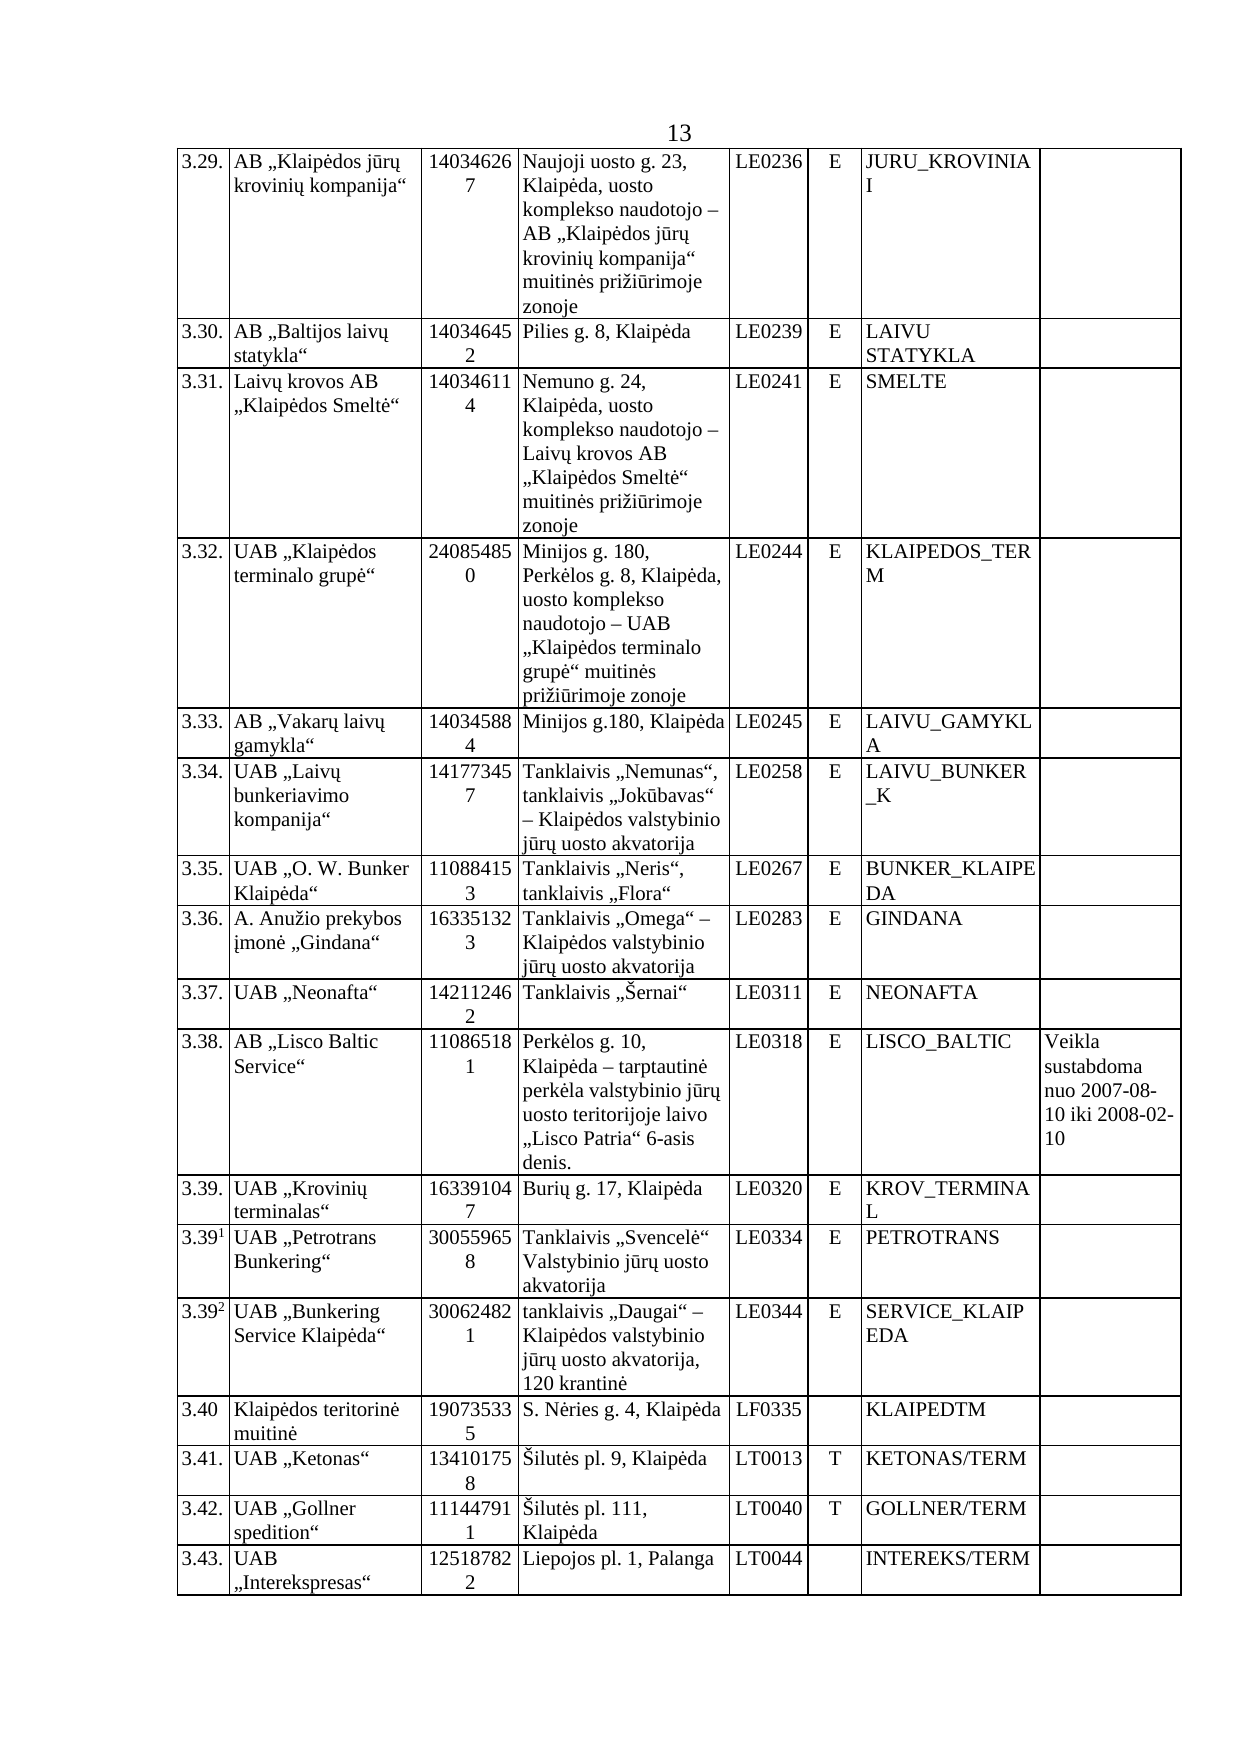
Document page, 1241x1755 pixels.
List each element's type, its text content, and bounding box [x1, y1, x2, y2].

table_cell 3.31. [178, 369, 229, 537]
table_cell KROV_TERMINAL [862, 1176, 1039, 1223]
table_cell LE0236 [730, 149, 807, 318]
table_cell 110884153 [422, 856, 518, 904]
table_cell Minijos g.180, Klaipėda [519, 709, 729, 757]
table_cell KETONAS/TERM [862, 1446, 1039, 1494]
table_cell 3.34. [178, 759, 229, 855]
table_cell Šilutės pl. 9, Klaipėda [519, 1446, 729, 1494]
table_cell 125187822 [422, 1546, 518, 1594]
table_cell 140346267 [422, 149, 518, 318]
table_cell [1041, 759, 1180, 855]
table_cell LAIVU_BUNKER_K [862, 759, 1039, 855]
table_cell S. Nėries g. 4, Klaipėda [519, 1397, 729, 1445]
table_cell T [809, 1496, 861, 1544]
table_cell UAB „Interekspresas“ [230, 1546, 421, 1594]
table_cell 3.41. [178, 1446, 229, 1494]
table_cell LE0239 [730, 319, 807, 367]
table_cell 110865181 [422, 1030, 518, 1174]
table_cell E [809, 369, 861, 537]
table_cell E [809, 149, 861, 318]
table_cell 3.391 [178, 1225, 229, 1297]
table_cell INTEREKS/TERM [862, 1546, 1039, 1594]
table_cell [1041, 856, 1180, 904]
table_cell LT0044 [730, 1546, 807, 1594]
table_cell LE0283 [730, 906, 807, 978]
table_cell LE0244 [730, 539, 807, 707]
table_cell UAB „Neonafta“ [230, 980, 421, 1028]
table_cell 140346114 [422, 369, 518, 537]
table_cell 111447911 [422, 1496, 518, 1544]
table_cell UAB „Petrotrans Bunkering“ [230, 1225, 421, 1297]
table_cell UAB „Laivų bunkeriavimo kompanija“ [230, 759, 421, 855]
table_cell 3.33. [178, 709, 229, 757]
table_cell UAB „Klaipėdos terminalo grupė“ [230, 539, 421, 707]
table_cell LE0267 [730, 856, 807, 904]
table_cell Tanklaivis „Šernai“ [519, 980, 729, 1028]
table_cell E [809, 539, 861, 707]
table_cell LE0334 [730, 1225, 807, 1297]
table_cell [1041, 319, 1180, 367]
table_cell Burių g. 17, Klaipėda [519, 1176, 729, 1223]
table_cell 300559658 [422, 1225, 518, 1297]
table_cell Tanklaivis „Neris“, tanklaivis „Flora“ [519, 856, 729, 904]
table_cell 3.36. [178, 906, 229, 978]
table_cell LE0318 [730, 1030, 807, 1174]
table_cell 300624821 [422, 1299, 518, 1395]
table_cell T [809, 1446, 861, 1494]
table_cell UAB „Ketonas“ [230, 1446, 421, 1494]
table_cell LE0311 [730, 980, 807, 1028]
table_cell 163351323 [422, 906, 518, 978]
table_cell LE0245 [730, 709, 807, 757]
table_cell [1041, 1176, 1180, 1223]
table_cell [1041, 709, 1180, 757]
table_cell Laivų krovos AB „Klaipėdos Smeltė“ [230, 369, 421, 537]
table_cell 142112462 [422, 980, 518, 1028]
table_cell AB „Baltijos laivų statykla“ [230, 319, 421, 367]
table_cell [809, 1397, 861, 1445]
table_cell 134101758 [422, 1446, 518, 1494]
table_cell E [809, 1176, 861, 1223]
table_cell AB „Vakarų laivų gamykla“ [230, 709, 421, 757]
table_cell E [809, 980, 861, 1028]
table_cell LAIVU_GAMYKLA [862, 709, 1039, 757]
table_cell LF0335 [730, 1397, 807, 1445]
table_cell 3.32. [178, 539, 229, 707]
table_cell 3.42. [178, 1496, 229, 1544]
table_cell 3.30. [178, 319, 229, 367]
table_cell Veikla sustabdoma nuo 2007-08-10 iki 2008-02-10 [1041, 1030, 1180, 1174]
table_cell [1041, 1546, 1180, 1594]
table_cell E [809, 1299, 861, 1395]
table_cell UAB „Bunkering Service Klaipėda“ [230, 1299, 421, 1395]
table_cell Liepojos pl. 1, Palanga [519, 1546, 729, 1594]
table_cell [1041, 1496, 1180, 1544]
table_cell [1041, 539, 1180, 707]
table_cell KLAIPEDOS_TERM [862, 539, 1039, 707]
table_cell PETROTRANS [862, 1225, 1039, 1297]
table_cell Klaipėdos teritorinė muitinė [230, 1397, 421, 1445]
table_cell 163391047 [422, 1176, 518, 1223]
table_cell Nemuno g. 24, Klaipėda, uosto komplekso naudotojo – Laivų krovos AB „Klaipėdos Smeltė“ muitinės prižiūrimoje zonoje [519, 369, 729, 537]
table_cell E [809, 709, 861, 757]
table_cell JURU_KROVINIAI [862, 149, 1039, 318]
table_cell [1041, 980, 1180, 1028]
table_cell Tanklaivis „Nemunas“, tanklaivis „Jokūbavas“ – Klaipėdos valstybinio jūrų uosto akvatorija [519, 759, 729, 855]
table_cell SERVICE_KLAIPEDA [862, 1299, 1039, 1395]
table_cell LE0320 [730, 1176, 807, 1223]
table_cell NEONAFTA [862, 980, 1039, 1028]
table_cell 240854850 [422, 539, 518, 707]
table_cell AB „Lisco Baltic Service“ [230, 1030, 421, 1174]
table_cell tanklaivis „Daugai“ – Klaipėdos valstybinio jūrų uosto akvatorija, 120 krantinė [519, 1299, 729, 1395]
table_cell E [809, 906, 861, 978]
table_cell Pilies g. 8, Klaipėda [519, 319, 729, 367]
table_cell [1041, 369, 1180, 537]
table_cell 3.35. [178, 856, 229, 904]
table_cell 3.392 [178, 1299, 229, 1395]
table_cell [809, 1546, 861, 1594]
table_cell 3.40 [178, 1397, 229, 1445]
table_cell LT0013 [730, 1446, 807, 1494]
table_cell A. Anužio prekybos įmonė „Gindana“ [230, 906, 421, 978]
table_cell 3.29. [178, 149, 229, 318]
table_cell [1041, 149, 1180, 318]
table_cell 140346452 [422, 319, 518, 367]
table_cell E [809, 1225, 861, 1297]
table_cell Tanklaivis „Svencelė“ Valstybinio jūrų uosto akvatorija [519, 1225, 729, 1297]
table_cell E [809, 319, 861, 367]
table_cell LE0241 [730, 369, 807, 537]
table_cell AB „Klaipėdos jūrų krovinių kompanija“ [230, 149, 421, 318]
table_cell [1041, 906, 1180, 978]
table_cell 3.43. [178, 1546, 229, 1594]
table_cell LAIVU STATYKLA [862, 319, 1039, 367]
table_cell 3.38. [178, 1030, 229, 1174]
table_cell BUNKER_KLAIPEDA [862, 856, 1039, 904]
table_cell E [809, 1030, 861, 1174]
table_cell LISCO_BALTIC [862, 1030, 1039, 1174]
table_cell 3.37. [178, 980, 229, 1028]
table_cell [1041, 1225, 1180, 1297]
table_cell GOLLNER/TERM [862, 1496, 1039, 1544]
table_cell Tanklaivis „Omega“ – Klaipėdos valstybinio jūrų uosto akvatorija [519, 906, 729, 978]
table_cell E [809, 856, 861, 904]
table_cell 140345884 [422, 709, 518, 757]
table_cell LT0040 [730, 1496, 807, 1544]
table_cell E [809, 759, 861, 855]
table_cell KLAIPEDTM [862, 1397, 1039, 1445]
table_cell LE0344 [730, 1299, 807, 1395]
table_cell GINDANA [862, 906, 1039, 978]
table_cell SMELTE [862, 369, 1039, 537]
table_cell UAB „Gollner spedition“ [230, 1496, 421, 1544]
table_cell [1041, 1397, 1180, 1445]
table_cell Naujoji uosto g. 23, Klaipėda, uosto komplekso naudotojo – AB „Klaipėdos jūrų krovinių kompanija“ muitinės prižiūrimoje zonoje [519, 149, 729, 318]
table_cell Perkėlos g. 10, Klaipėda – tarptautinė perkėla valstybinio jūrų uosto teritorijoje laivo „Lisco Patria“ 6-asis denis. [519, 1030, 729, 1174]
table_cell [1041, 1299, 1180, 1395]
table_cell 190735335 [422, 1397, 518, 1445]
table_cell [1041, 1446, 1180, 1494]
table_cell LE0258 [730, 759, 807, 855]
table_cell 3.39. [178, 1176, 229, 1223]
table_cell Minijos g. 180, Perkėlos g. 8, Klaipėda, uosto komplekso naudotojo – UAB „Klaipėdos terminalo grupė“ muitinės prižiūrimoje zonoje [519, 539, 729, 707]
table_cell UAB „O. W. Bunker Klaipėda“ [230, 856, 421, 904]
table_cell UAB „Krovinių terminalas“ [230, 1176, 421, 1223]
table_cell Šilutės pl. 111, Klaipėda [519, 1496, 729, 1544]
table_cell 141773457 [422, 759, 518, 855]
